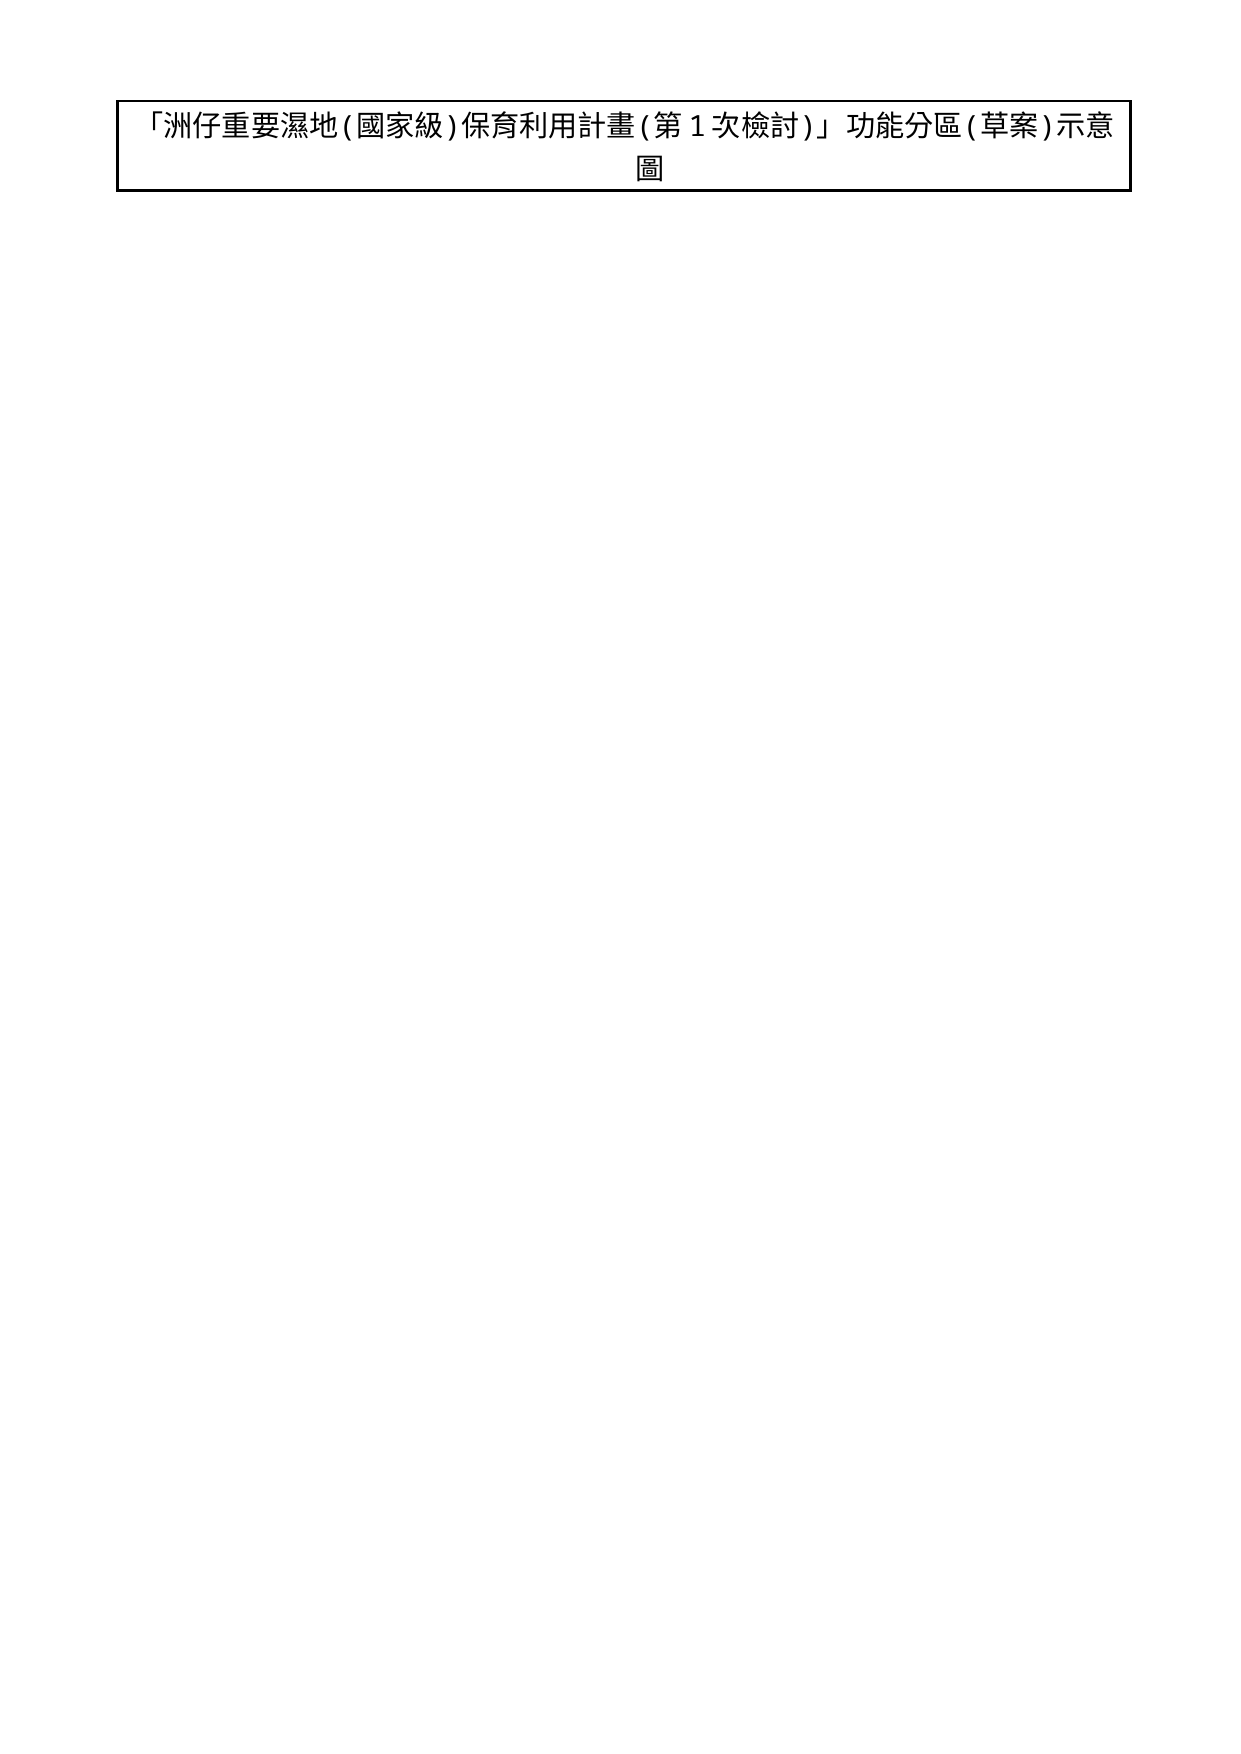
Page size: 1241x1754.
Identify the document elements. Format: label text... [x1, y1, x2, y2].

table_cell 「洲仔重要濕地(國家級)保育利用計畫(第1次檢討)」功能分區(草案)示意圖 [119, 102, 1129, 189]
